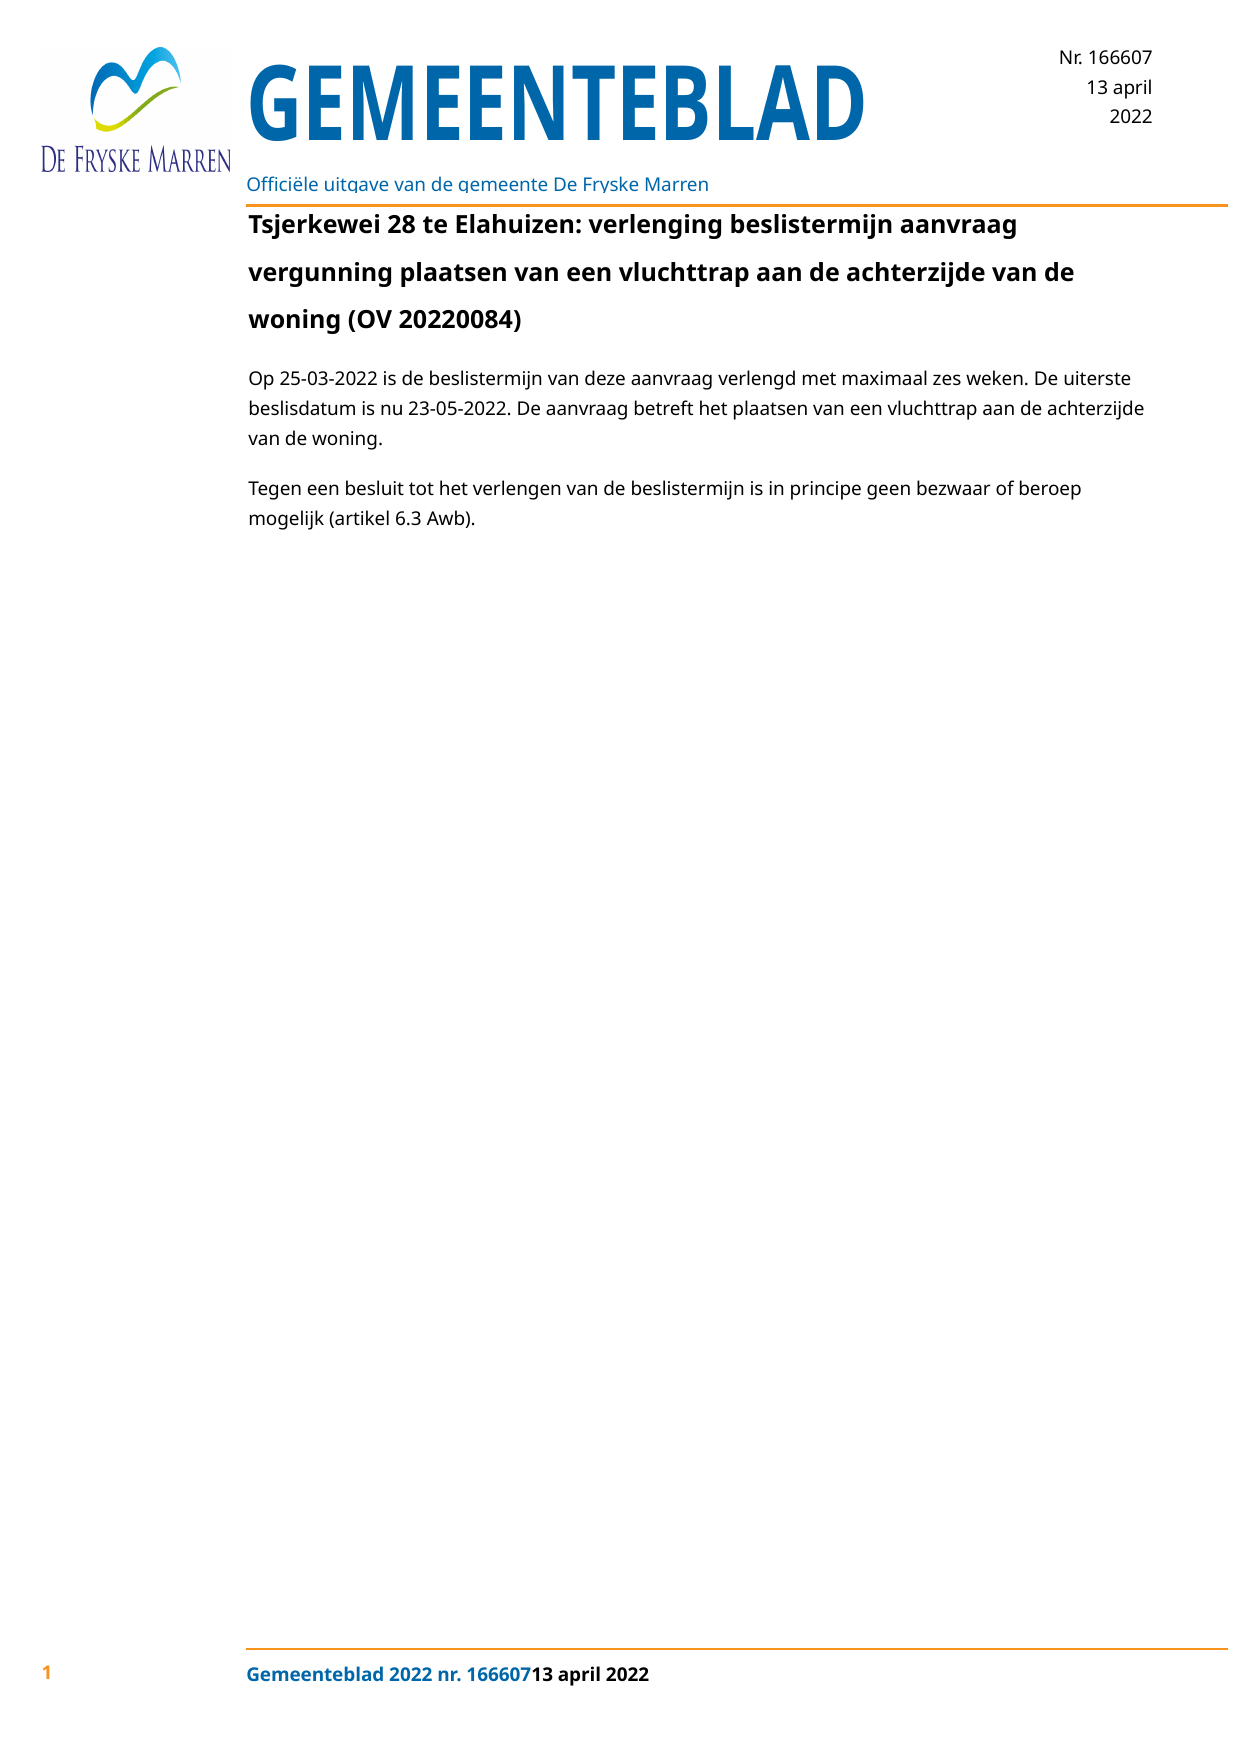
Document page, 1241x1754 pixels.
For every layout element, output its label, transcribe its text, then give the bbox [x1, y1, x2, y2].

picture [41, 47, 231, 172]
text Tsjerkewei 28 te Elahuizen: verlenging beslistermijn aanvraag vergunning plaatsen van een vluchttrap aan de achterzijde van de woning (OV 20220084) [248, 207, 1152, 336]
text Tegen een besluit tot het verlengen van de beslistermijn is in principe geen bezwaar of beroep mogelijk (artikel 6.3 Awb). [248, 475, 1152, 530]
text Op 25-03-2022 is de beslistermijn van deze aanvraag verlengd met maximaal zes weken. De uiterste beslisdatum is nu 23-05-2022. De aanvraag betreft het plaatsen van een vluchttrap aan de achterzijde van de woning. [248, 366, 1152, 450]
